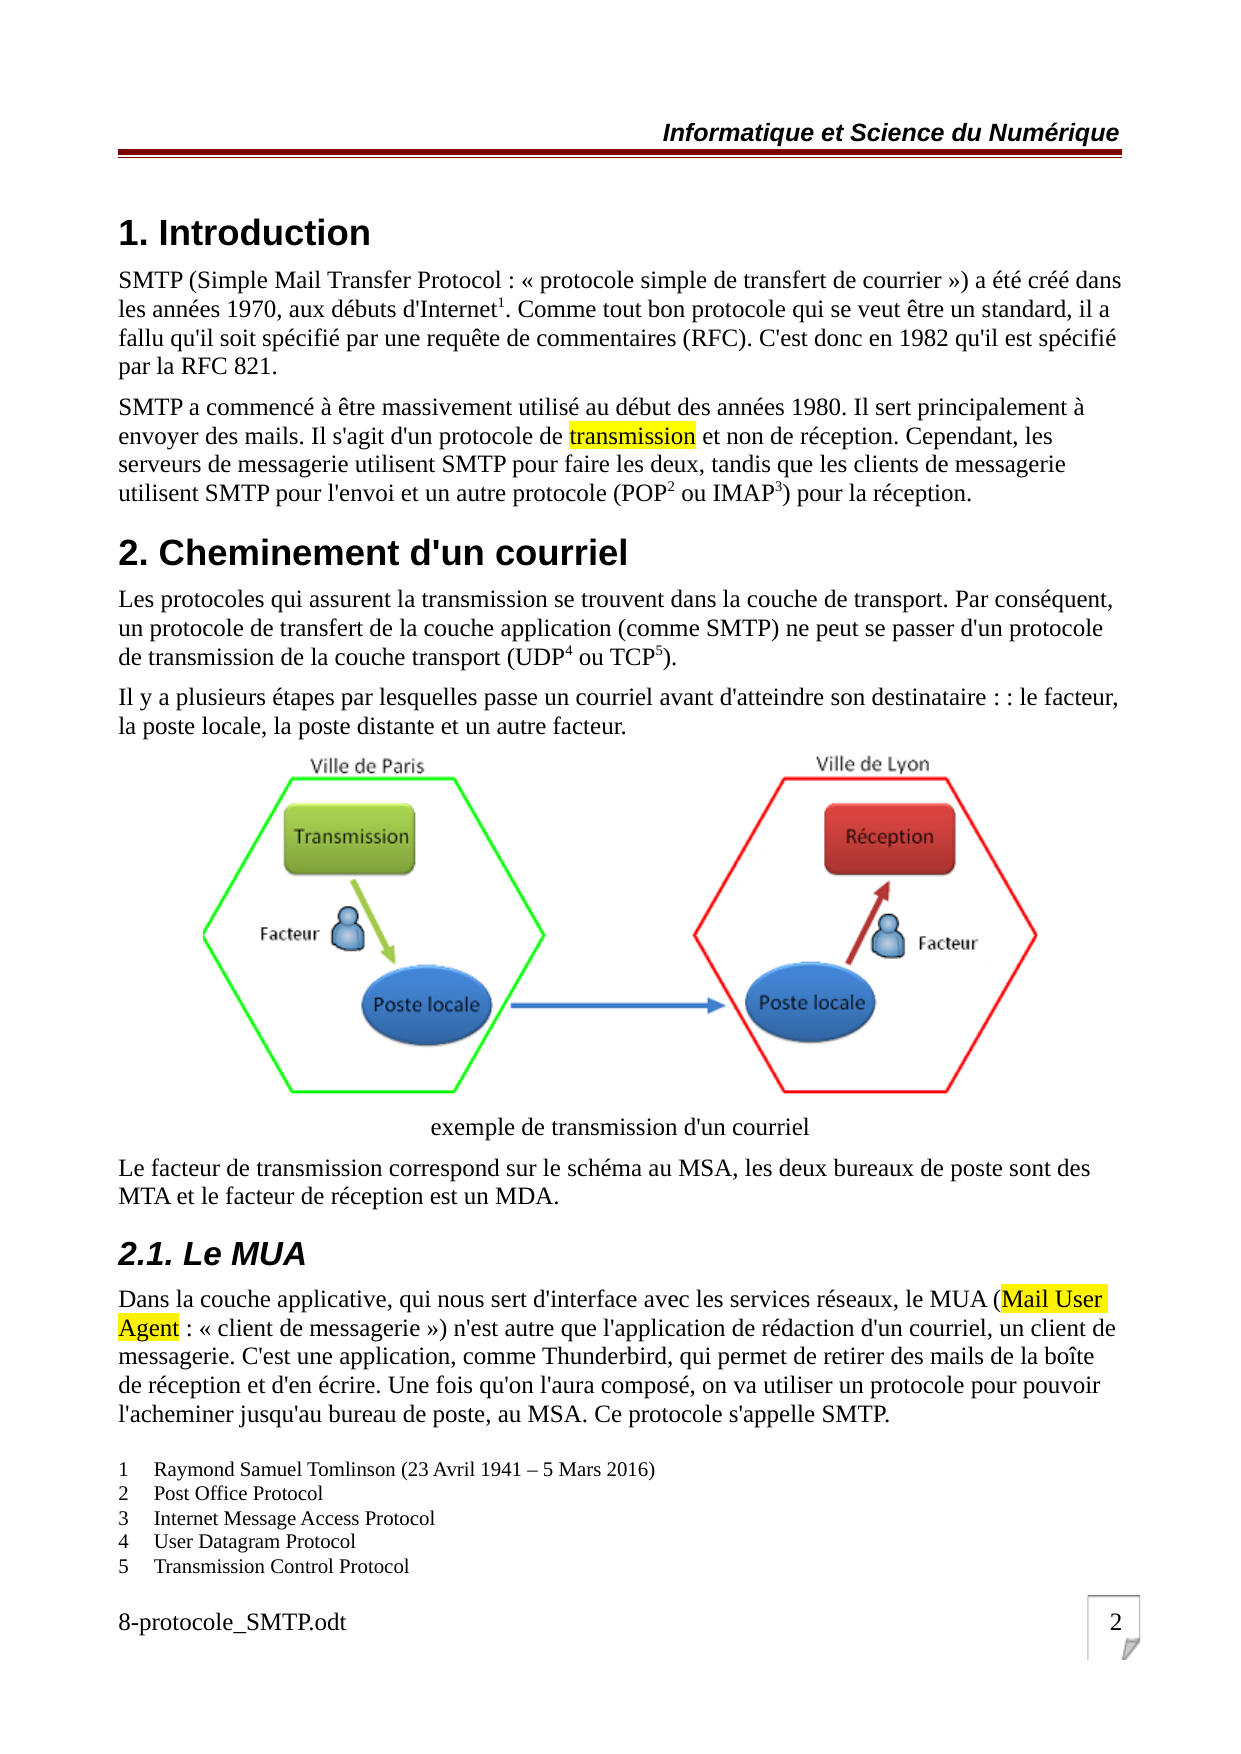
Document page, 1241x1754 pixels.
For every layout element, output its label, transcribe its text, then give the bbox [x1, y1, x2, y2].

text Raymond Samuel Tomlinson (23 Avril 1941 – 5 Mars 2016) [118, 1457, 1122, 1481]
text Post Office Protocol [118, 1481, 1122, 1505]
subtitle 2. Cheminement d'un courriel [118, 531, 1122, 573]
text Internet Message Access Protocol [118, 1505, 1122, 1529]
text exemple de transmission d'un courriel [118, 1112, 1122, 1141]
text SMTP a commencé à être massivement utilisé au début des années 1980. Il sert principalement à envoyer des mails. Il s'agit d'un protocole de transmission et non de réception. Cependant, les serveurs de messagerie utilisent SMTP pour faire les deux, tandis que les clients de messagerie utilisent SMTP pour l'envoi et un autre protocole (POP ou IMAP) pour la réception. [118, 392, 1122, 507]
text User Datagram Protocol [118, 1529, 1122, 1553]
picture [202, 751, 1038, 1101]
subtitle 2.1. Le MUA [118, 1234, 1122, 1272]
text Le facteur de transmission correspond sur le schéma au MSA, les deux bureaux de poste sont des MTA et le facteur de réception est un MDA. [118, 1153, 1122, 1210]
text Dans la couche applicative, qui nous sert d'interface avec les services réseaux, le MUA (Mail User Agent : « client de messagerie ») n'est autre que l'application de rédaction d'un courriel, un client de messagerie. C'est une application, comme Thunderbird, qui permet de retirer des mails de la boîte de réception et d'en écrire. Une fois qu'on l'aura composé, on va utiliser un protocole pour pouvoir l'acheminer jusqu'au bureau de poste, au MSA. Ce protocole s'appelle SMTP. [118, 1284, 1122, 1428]
subtitle 1. Introduction [118, 211, 1122, 253]
text SMTP (Simple Mail Transfer Protocol : « protocole simple de transfert de courrier ») a été créé dans les années 1970, aux débuts d'Internet. Comme tout bon protocole qui se veut être un standard, il a fallu qu'il soit spécifié par une requête de commentaires (RFC). C'est donc en 1982 qu'il est spécifié par la RFC 821. [118, 265, 1122, 380]
text Les protocoles qui assurent la transmission se trouvent dans la couche de transport. Par conséquent, un protocole de transfert de la couche application (comme SMTP) ne peut se passer d'un protocole de transmission de la couche transport (UDP ou TCP). [118, 584, 1122, 671]
text Il y a plusieurs étapes par lesquelles passe un courriel avant d'atteindre son destinataire : : le facteur, la poste locale, la poste distante et un autre facteur. [118, 682, 1122, 740]
text Transmission Control Protocol [118, 1553, 1122, 1578]
